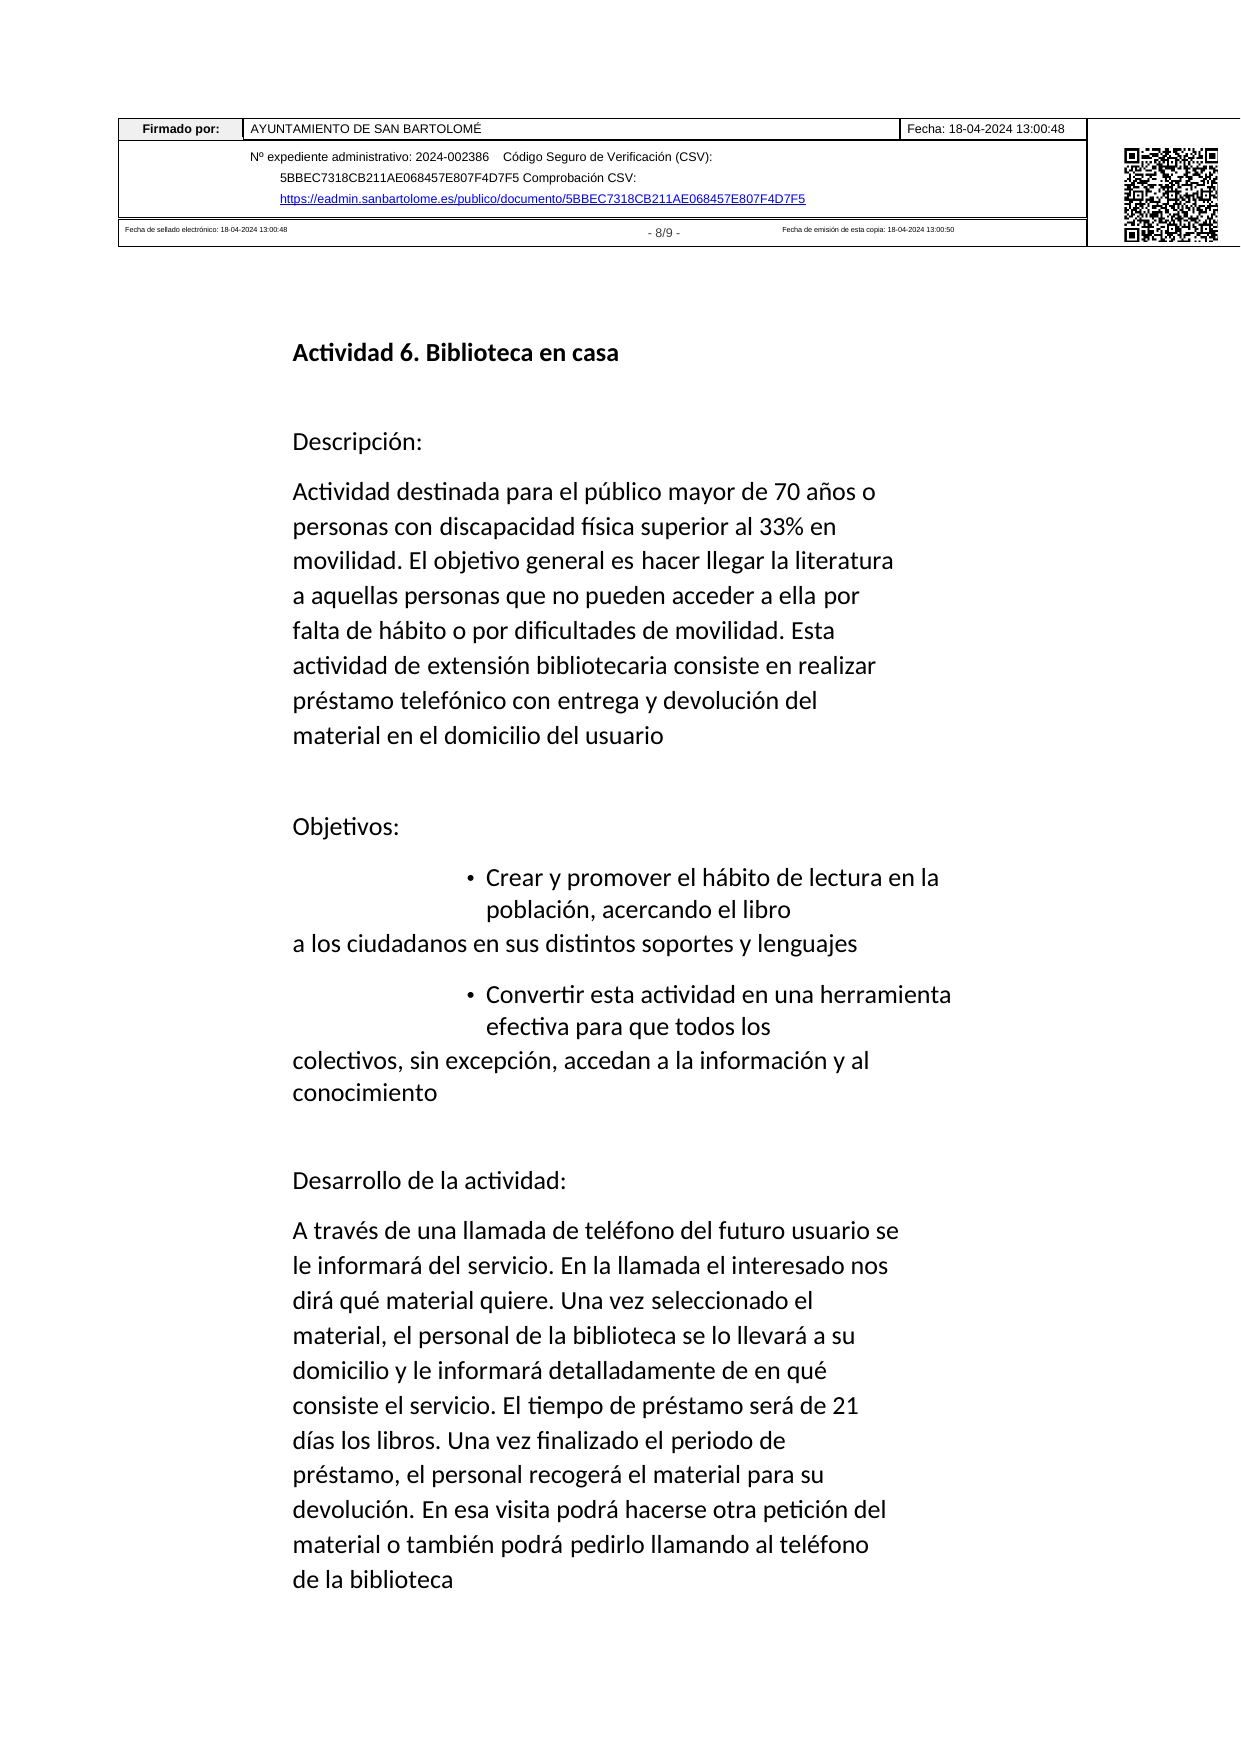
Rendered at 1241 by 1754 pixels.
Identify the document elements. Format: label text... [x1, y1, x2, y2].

table_cell Nº expediente administrativo: 2024-002386 Código Seguro de Verificación (CSV): 5BBEC7318CB211AE068457E807F4D7F5 Comprobación CSV: https://eadmin.sanbartolome.es/publico/documento/5BBEC7318CB211AE068457E807F4D7F5 [119, 141, 1086, 217]
text A través de una llamada de teléfono del futuro usuario se le informará del servicio. En la llamada el interesado nos dirá qué material quiere. Una vez seleccionado el material, el personal de la biblioteca se lo llevará a su domicilio y le informará detalladamente de en qué consiste el servicio. El tiempo de préstamo será de 21 días los libros. Una vez finalizado el periodo de préstamo, el personal recogerá el material para su devolución. En esa visita podrá hacerse otra petición del material o también podrá pedirlo llamando al teléfono de la biblioteca [292, 1214, 899, 1595]
table_header Firmado por: [119, 119, 242, 137]
text Desarrollo de la actividad: [292, 1164, 963, 1196]
text Descripción: [292, 424, 963, 456]
table_header [1088, 119, 1240, 246]
text Actividad destinada para el público mayor de 70 años o personas con discapacidad física superior al 33% en movilidad. El objetivo general es hacer llegar la literatura a aquellas personas que no pueden acceder a ella por falta de hábito o por dificultades de movilidad. Esta actividad de extensión bibliotecaria consiste en realizar préstamo telefónico con entrega y devolución del material en el domicilio del usuario [292, 475, 899, 751]
table_header AYUNTAMIENTO DE SAN BARTOLOMÉ [244, 119, 899, 139]
text colectivos, sin excepción, accedan a la información y al conocimiento [292, 1044, 963, 1108]
table_header Fecha: 18-04-2024 13:00:48 [901, 119, 1086, 139]
text a los ciudadanos en sus distintos soportes y lenguajes [292, 927, 963, 959]
list Convertir esta actividad en una herramienta efectiva para que todos los [467, 978, 963, 1041]
text Actividad 6. Biblioteca en casa [292, 336, 963, 368]
list Crear y promover el hábito de lectura en la población, acercando el libro [467, 861, 963, 924]
text Objetivos: [292, 810, 963, 842]
table_cell Fecha de sellado electrónico: 18-04-2024 13:00:48 - 8/9 - Fecha de emisión de esta copia: 18-04-2024 13:00:50 [119, 220, 1086, 246]
